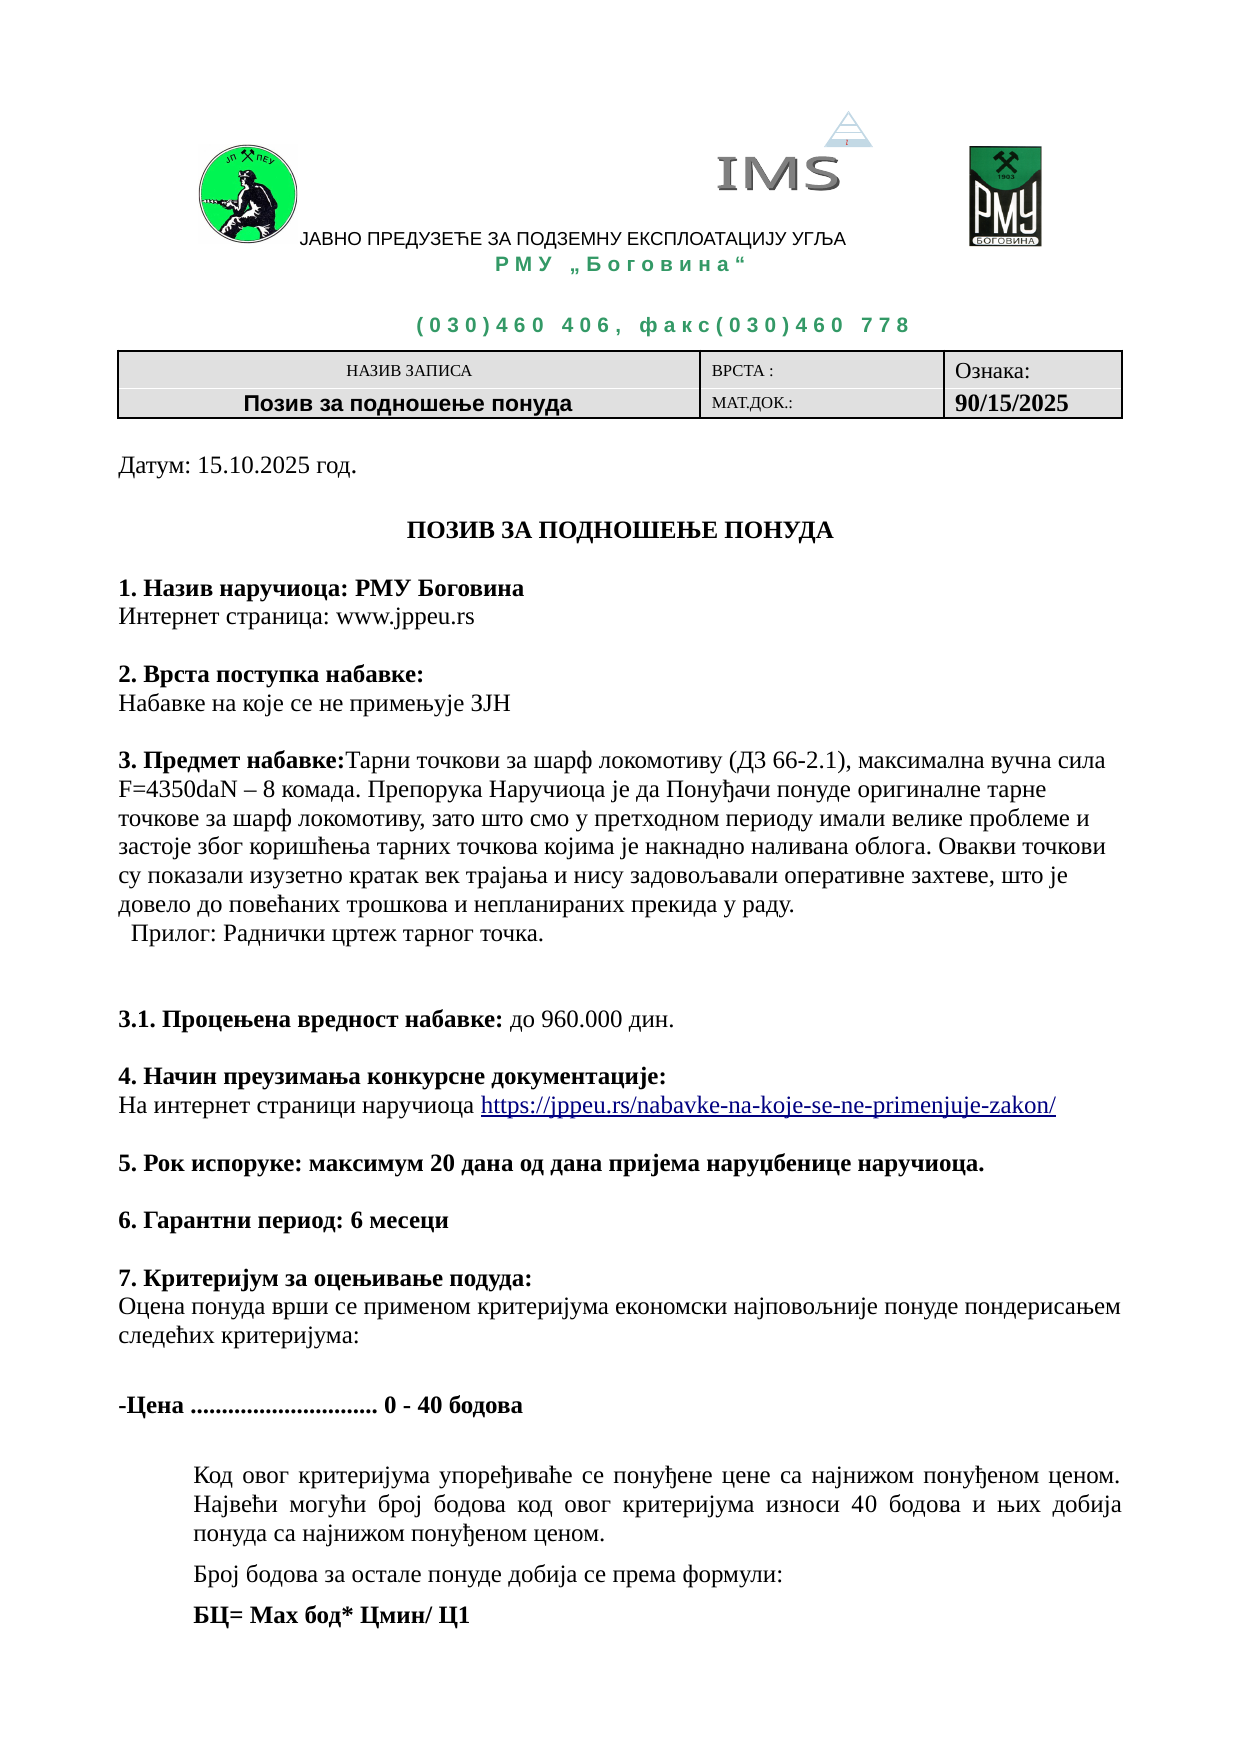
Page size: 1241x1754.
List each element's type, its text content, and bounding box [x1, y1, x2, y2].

table_cell Позив за подношење понуда [119, 389, 699, 417]
text 3.1. Процењена вредност набавке: до 960.000 дин. [118, 1004, 1122, 1033]
text 6. Гарантни период: 6 месеци [118, 1205, 1122, 1234]
text (030)460 406, факс(030)460 778 [118, 313, 1122, 337]
text 4. Начин преузимања конкурсне документације: [118, 1061, 1122, 1090]
text ПОЗИВ ЗА ПОДНОШЕЊЕ ПОНУДА [118, 515, 1122, 544]
text Прилог: Раднички цртеж тарног точка. [118, 918, 1122, 946]
text Број бодова за остале понуде добија се према формули: [193, 1559, 1122, 1588]
text БЦ= Маx бод* Цмин/ Ц1 [193, 1600, 1122, 1629]
text Оцена понуда врши се применом критеријума економски најповољније понуде пондерисањем следећих критеријума: [118, 1291, 1122, 1349]
table_cell 90/15/2025 [945, 389, 1121, 417]
text Интернет страница: www.jppeu.rs [118, 601, 1122, 630]
picture [198, 144, 298, 244]
text Датум: 15.10.2025 год. [118, 448, 1122, 479]
table_cell МАТ.ДОК.: [701, 389, 943, 417]
table_header ВРСТА : [701, 352, 943, 388]
text 1. Назив наручиоца: РМУ Боговина [118, 573, 1122, 601]
text На интернет страници наручиоца https://jppeu.rs/nabavke-na-koje-se-ne-primenjuje-zakon/ [118, 1090, 1122, 1119]
text ЈАВНО ПРЕДУЗЕЋЕ ЗА ПОДЗЕМНУ ЕКСПЛОАТАЦИЈУ УГЉА РМУ „Боговина“ [118, 143, 1122, 276]
table_header Ознака: [945, 352, 1121, 388]
text -Цена .............................. 0 - 40 бодова [118, 1390, 1122, 1419]
table_header НАЗИВ ЗАПИСА [119, 352, 699, 388]
text 7. Критеријум за оцењивање подуда: [118, 1263, 1122, 1291]
text Код овог критеријума упоређиваће се понуђене цене са најнижом понуђеном ценом. Највећи могући број бодова код овог критеријума износи 40 бодова и њих добија понуда са најнижом понуђеном ценом. [193, 1460, 1122, 1546]
picture [969, 146, 1042, 247]
text Набавке на које се не примењује ЗЈН [118, 688, 1122, 716]
text 2. Врста поступка набавке: [118, 659, 1122, 688]
text 5. Рок испоруке: максимум 20 дана од дана пријема наруџбенице наручиоца. [118, 1148, 1122, 1176]
text 3. Предмет набавке:Тарни точкови за шарф локомотиву (Д3 66-2.1), максимална вучна сила F=4350daN – 8 комада. Препорука Наручиоца је да Понуђачи понуде оригиналне тарне точкове за шарф локомотиву, зато што смо у претходном периоду имали велике проблеме и застоје због коришћења тарних точкова којима је накнадно наливана облога. Овакви точкови су показали изузетно кратак век трајања и нису задовољавали оперативне захтеве, што је довело до повећаних трошкова и непланираних прекида у раду. [118, 745, 1122, 918]
